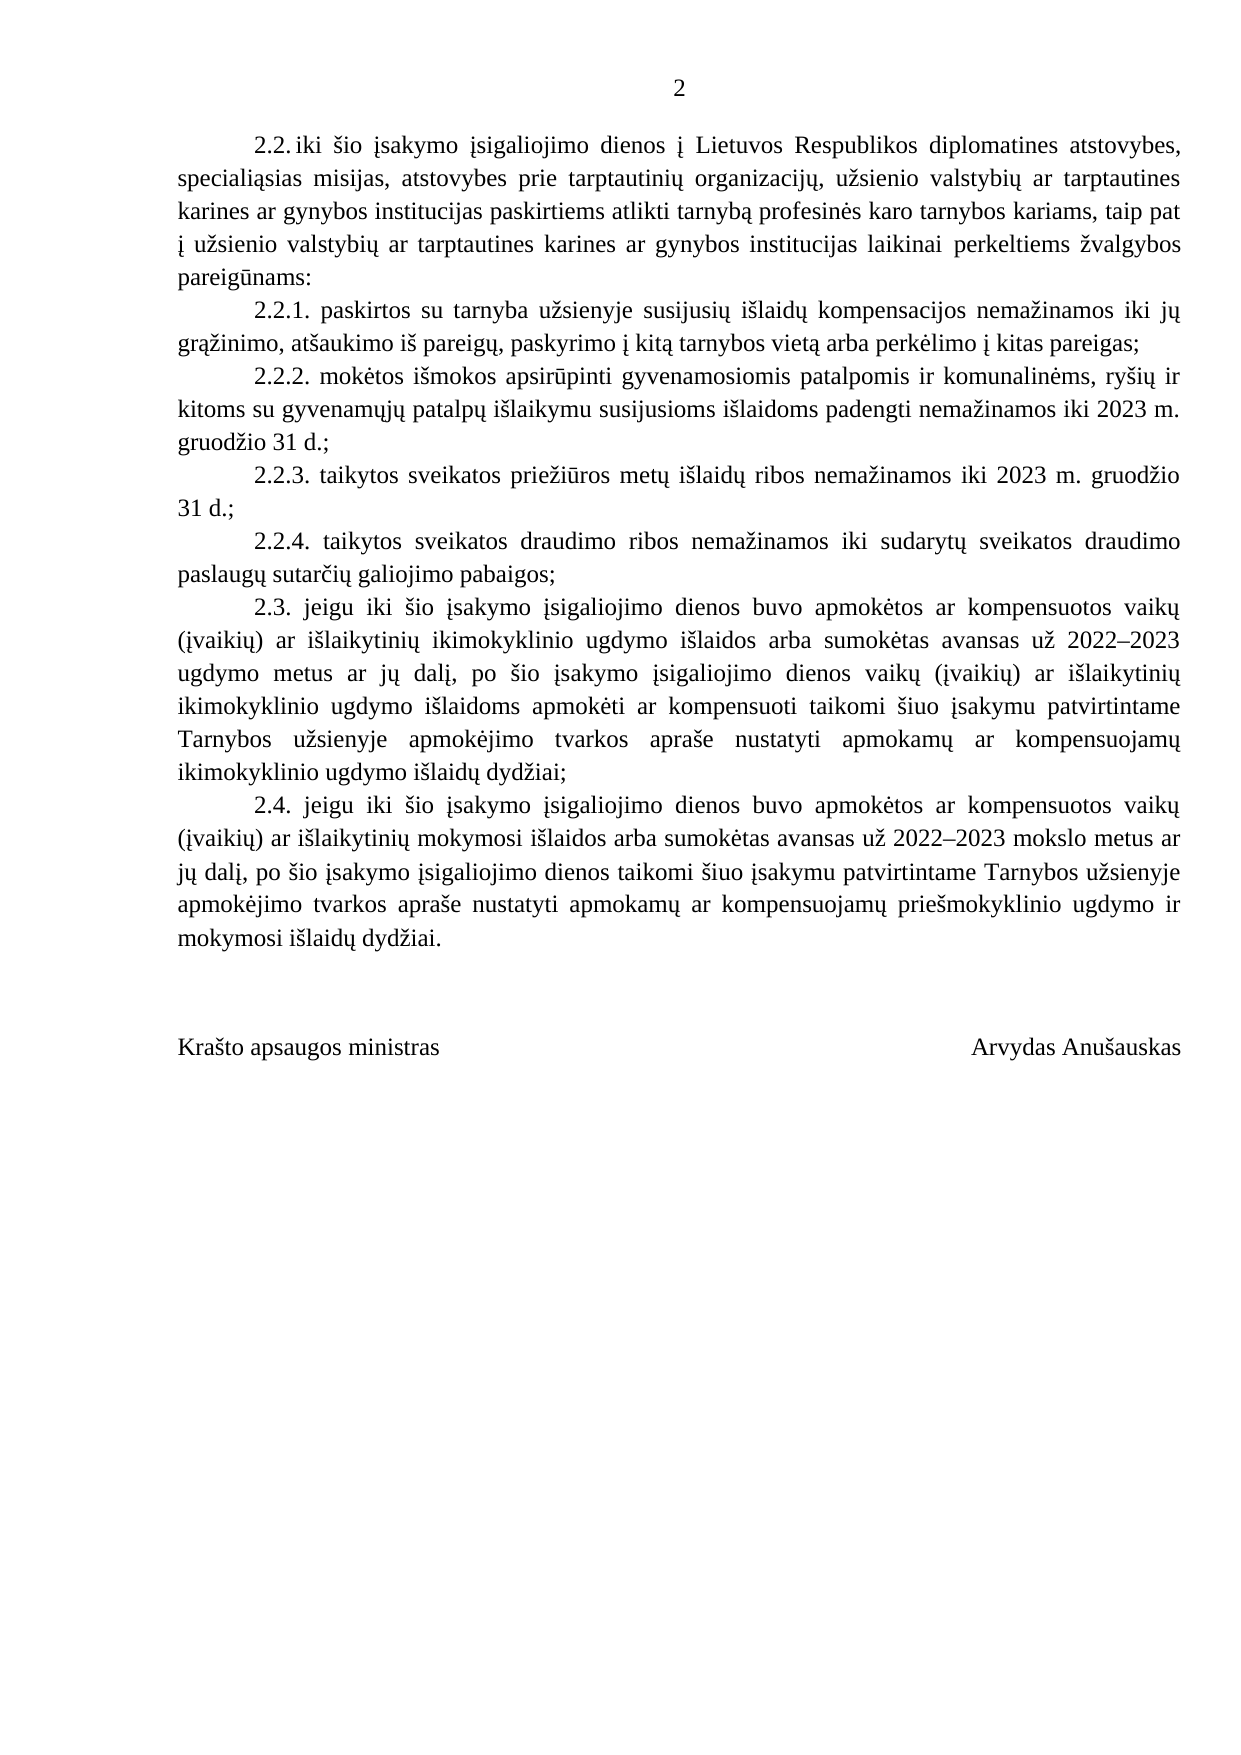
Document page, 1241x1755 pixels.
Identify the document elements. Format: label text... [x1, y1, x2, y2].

text 2.2.1. paskirtos su tarnyba užsienyje susijusių išlaidų kompensacijos nemažinamos iki jų grąžinimo, atšaukimo iš pareigų, paskyrimo į kitą tarnybos vietą arba perkėlimo į kitas pareigas; [177, 295, 1181, 357]
text Krašto apsaugos ministras Arvydas Anušauskas [177, 1032, 1181, 1061]
text 2.2.4. taikytos sveikatos draudimo ribos nemažinamos iki sudarytų sveikatos draudimo paslaugų sutarčių galiojimo pabaigos; [177, 526, 1181, 588]
text 2.2.3. taikytos sveikatos priežiūros metų išlaidų ribos nemažinamos iki 2023 m. gruodžio 31 d.; [177, 460, 1181, 522]
text 2.4. jeigu iki šio įsakymo įsigaliojimo dienos buvo apmokėtos ar kompensuotos vaikų (įvaikių) ar išlaikytinių mokymosi išlaidos arba sumokėtas avansas už 2022–2023 mokslo metus ar jų dalį, po šio įsakymo įsigaliojimo dienos taikomi šiuo įsakymu patvirtintame Tarnybos užsienyje apmokėjimo tvarkos apraše nustatyti apmokamų ar kompensuojamų priešmokyklinio ugdymo ir mokymosi išlaidų dydžiai. [177, 791, 1181, 951]
text 2.3. jeigu iki šio įsakymo įsigaliojimo dienos buvo apmokėtos ar kompensuotos vaikų (įvaikių) ar išlaikytinių ikimokyklinio ugdymo išlaidos arba sumokėtas avansas už 2022–2023 ugdymo metus ar jų dalį, po šio įsakymo įsigaliojimo dienos vaikų (įvaikių) ar išlaikytinių ikimokyklinio ugdymo išlaidoms apmokėti ar kompensuoti taikomi šiuo įsakymu patvirtintame Tarnybos užsienyje apmokėjimo tvarkos apraše nustatyti apmokamų ar kompensuojamų ikimokyklinio ugdymo išlaidų dydžiai; [177, 592, 1181, 786]
text 2.2.2. mokėtos išmokos apsirūpinti gyvenamosiomis patalpomis ir komunalinėms, ryšių ir kitoms su gyvenamųjų patalpų išlaikymu susijusioms išlaidoms padengti nemažinamos iki 2023 m. gruodžio 31 d.; [177, 361, 1181, 456]
text 2.2. iki šio įsakymo įsigaliojimo dienos į Lietuvos Respublikos diplomatines atstovybes, specialiąsias misijas, atstovybes prie tarptautinių organizacijų, užsienio valstybių ar tarptautines karines ar gynybos institucijas paskirtiems atlikti tarnybą profesinės karo tarnybos kariams, taip pat į užsienio valstybių ar tarptautines karines ar gynybos institucijas laikinai perkeltiems žvalgybos pareigūnams: [177, 130, 1181, 291]
